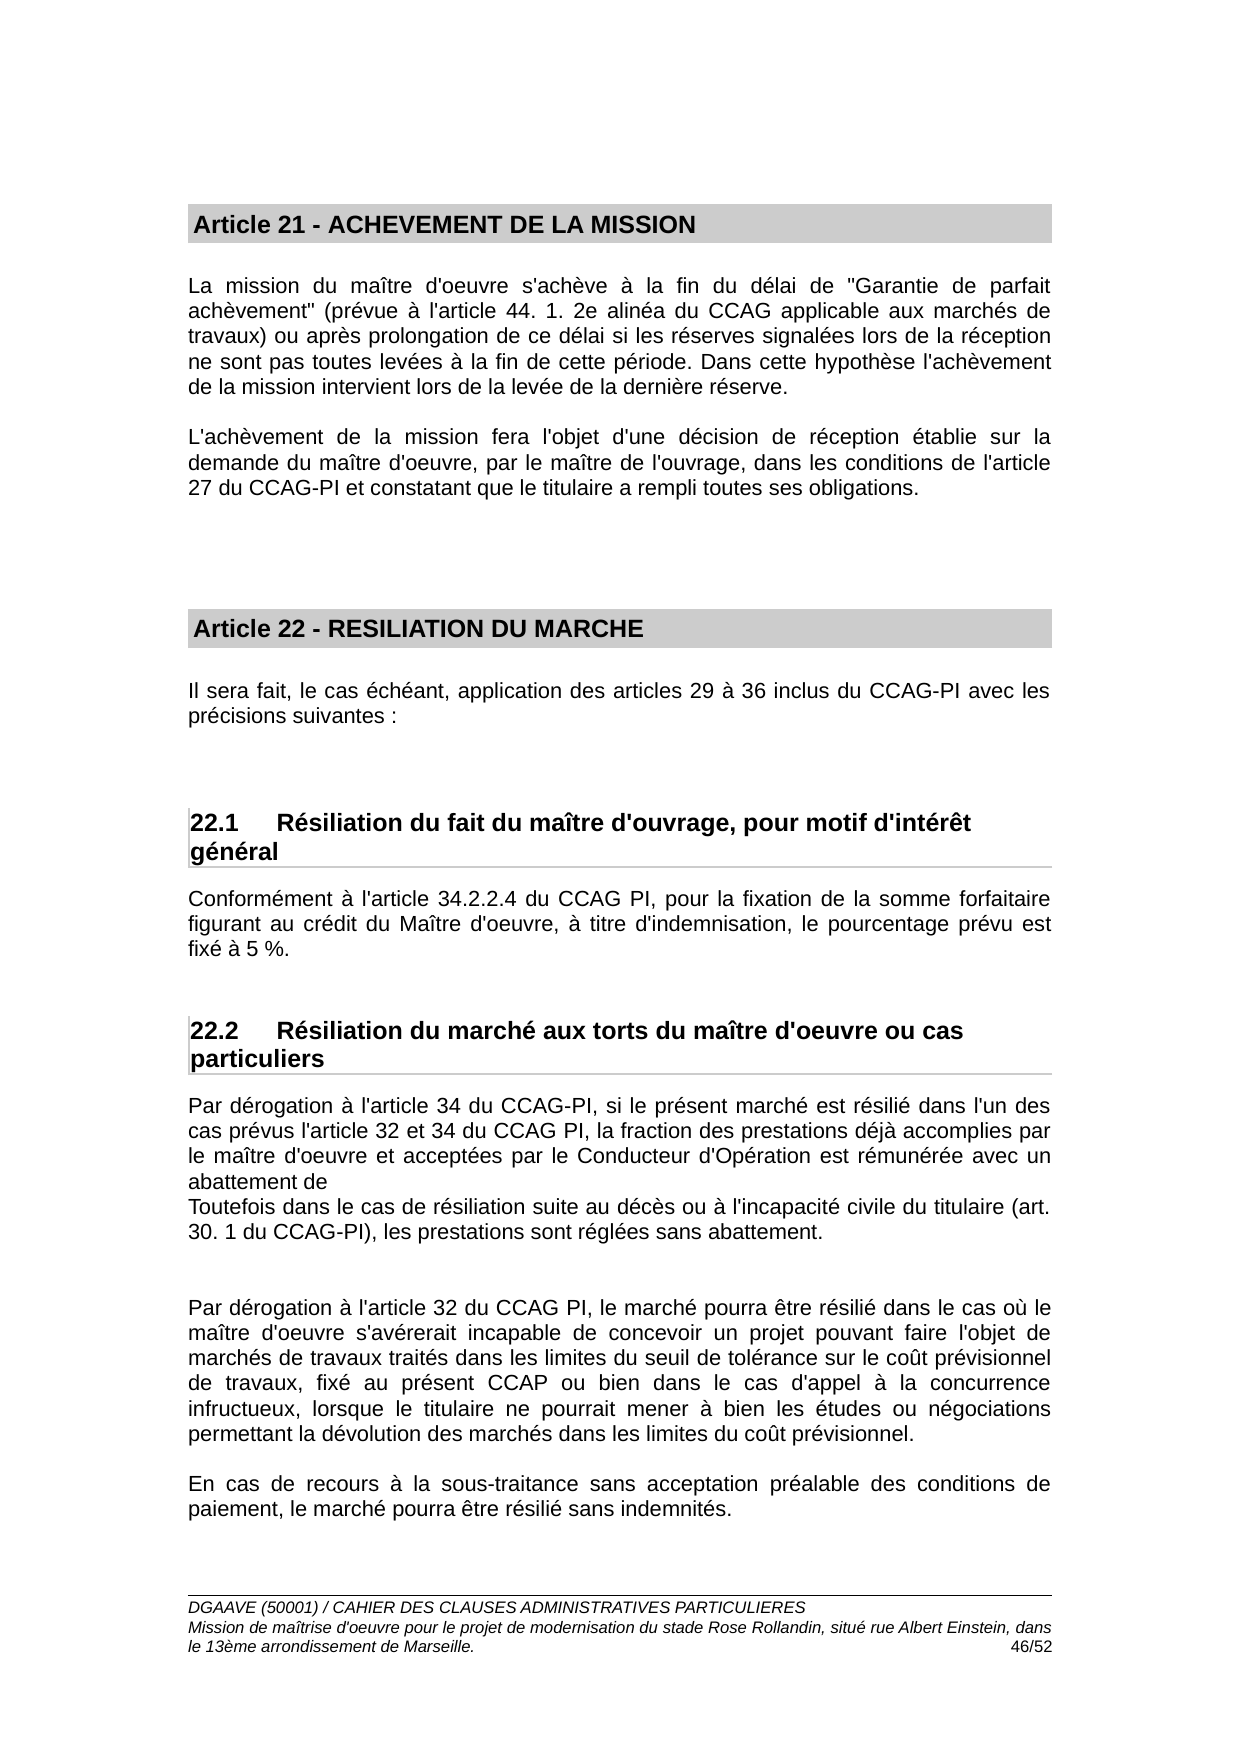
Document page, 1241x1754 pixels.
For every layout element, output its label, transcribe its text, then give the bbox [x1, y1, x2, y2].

text La mission du maître d'oeuvre s'achève à la fin du délai de "Garantie de parfait achèvement" (prévue à l'article 44. 1. 2e alinéa du CCAG applicable aux marchés de travaux) ou après prolongation de ce délai si les réserves signalées lors de la réception ne sont pas toutes levées à la fin de cette période. Dans cette hypothèse l'achèvement de la mission intervient lors de la levée de la dernière réserve. [188, 273, 1052, 399]
subtitle Résiliation du fait du maître d'ouvrage, pour motif d'intérêt général [190, 808, 1052, 866]
text Par dérogation à l'article 32 du CCAG PI, le marché pourra être résilié dans le cas où le maître d'oeuvre s'avérerait incapable de concevoir un projet pouvant faire l'objet de marchés de travaux traités dans les limites du seuil de tolérance sur le coût prévisionnel de travaux, fixé au présent CCAP ou bien dans le cas d'appel à la concurrence infructueux, lorsque le titulaire ne pourrait mener à bien les études ou négociations permettant la dévolution des marchés dans les limites du coût prévisionnel. [188, 1295, 1052, 1446]
subtitle Résiliation du marché aux torts du maître d'oeuvre ou cas particuliers [190, 1016, 1052, 1073]
text Toutefois dans le cas de résiliation suite au décès ou à l'incapacité civile du titulaire (art. 30. 1 du CCAG-PI), les prestations sont réglées sans abattement. [188, 1194, 1052, 1244]
text L'achèvement de la mission fera l'objet d'une décision de réception établie sur la demande du maître d'oeuvre, par le maître de l'ouvrage, dans les conditions de l'article 27 du CCAG-PI et constatant que le titulaire a rempli toutes ses obligations. [188, 424, 1052, 500]
subtitle ACHEVEMENT DE LA MISSION [190, 207, 1050, 241]
text En cas de recours à la sous-traitance sans acceptation préalable des conditions de paiement, le marché pourra être résilié sans indemnités. [188, 1471, 1052, 1522]
subtitle RESILIATION DU MARCHE [190, 612, 1050, 646]
text Il sera fait, le cas échéant, application des articles 29 à 36 inclus du CCAG-PI avec les précisions suivantes : [188, 678, 1052, 728]
text Par dérogation à l'article 34 du CCAG-PI, si le présent marché est résilié dans l'un des cas prévus l'article 32 et 34 du CCAG PI, la fraction des prestations déjà accomplies par le maître d'oeuvre et acceptées par le Conducteur d'Opération est rémunérée avec un abattement de [188, 1093, 1052, 1194]
text Conformément à l'article 34.2.2.4 du CCAG PI, pour la fixation de la somme forfaitaire figurant au crédit du Maître d'oeuvre, à titre d'indemnisation, le pourcentage prévu est fixé à 5 %. [188, 885, 1052, 961]
